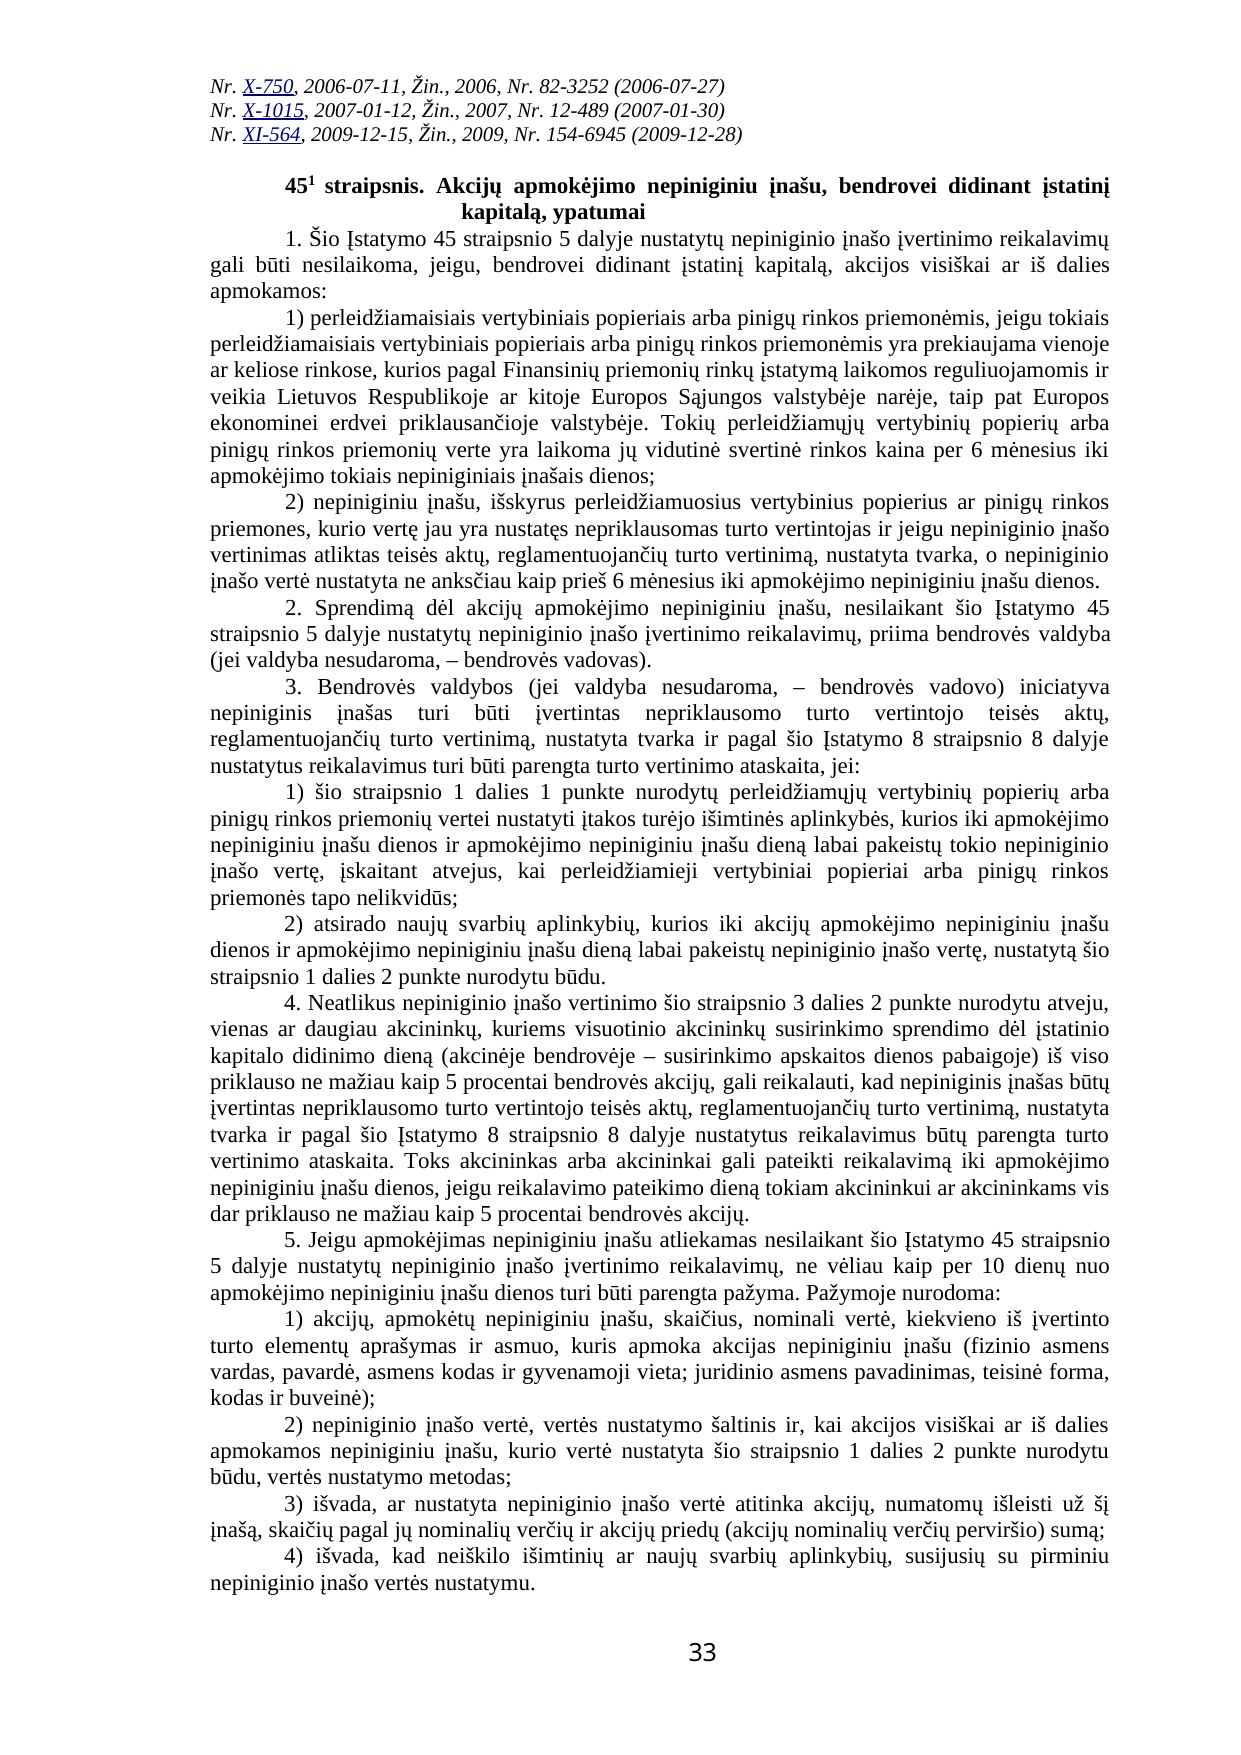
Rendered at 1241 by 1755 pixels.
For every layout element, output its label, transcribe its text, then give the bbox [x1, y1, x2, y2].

text 2) atsirado naujų svarbių aplinkybių, kurios iki akcijų apmokėjimo nepiniginiu įnašu dienos ir apmokėjimo nepiniginiu įnašu dieną labai pakeistų nepiniginio įnašo vertę, nustatytą šio straipsnio 1 dalies 2 punkte nurodytu būdu. [210, 910, 1111, 989]
text 1) šio straipsnio 1 dalies 1 punkte nurodytų perleidžiamųjų vertybinių popierių arba pinigų rinkos priemonių vertei nustatyti įtakos turėjo išimtinės aplinkybės, kurios iki apmokėjimo nepiniginiu įnašu dienos ir apmokėjimo nepiniginiu įnašu dieną labai pakeistų tokio nepiniginio įnašo vertę, įskaitant atvejus, kai perleidžiamieji vertybiniai popieriai arba pinigų rinkos priemonės tapo nelikvidūs; [210, 778, 1111, 910]
text Nr. X-1015, 2007-01-12, Žin., 2007, Nr. 12-489 (2007-01-30) [210, 98, 1111, 122]
text 1. Šio Įstatymo 45 straipsnio 5 dalyje nustatytų nepiniginio įnašo įvertinimo reikalavimų gali būti nesilaikoma, jeigu, bendrovei didinant įstatinį kapitalą, akcijos visiškai ar iš dalies apmokamos: [210, 225, 1111, 304]
text 4. Neatlikus nepiniginio įnašo vertinimo šio straipsnio 3 dalies 2 punkte nurodytu atveju, vienas ar daugiau akcininkų, kuriems visuotinio akcininkų susirinkimo sprendimo dėl įstatinio kapitalo didinimo dieną (akcinėje bendrovėje – susirinkimo apskaitos dienos pabaigoje) iš viso priklauso ne mažiau kaip 5 procentai bendrovės akcijų, gali reikalauti, kad nepiniginis įnašas būtų įvertintas nepriklausomo turto vertintojo teisės aktų, reglamentuojančių turto vertinimą, nustatyta tvarka ir pagal šio Įstatymo 8 straipsnio 8 dalyje nustatytus reikalavimus būtų parengta turto vertinimo ataskaita. Toks akcininkas arba akcininkai gali pateikti reikalavimą iki apmokėjimo nepiniginiu įnašu dienos, jeigu reikalavimo pateikimo dieną tokiam akcininkui ar akcininkams vis dar priklauso ne mažiau kaip 5 procentai bendrovės akcijų. [210, 989, 1111, 1226]
text Nr. XI-564, 2009-12-15, Žin., 2009, Nr. 154-6945 (2009-12-28) [210, 122, 1120, 146]
text 2) nepiniginiu įnašu, išskyrus perleidžiamuosius vertybinius popierius ar pinigų rinkos priemones, kurio vertę jau yra nustatęs nepriklausomas turto vertintojas ir jeigu nepiniginio įnašo vertinimas atliktas teisės aktų, reglamentuojančių turto vertinimą, nustatyta tvarka, o nepiniginio įnašo vertė nustatyta ne anksčiau kaip prieš 6 mėnesius iki apmokėjimo nepiniginiu įnašu dienos. [210, 488, 1111, 594]
text 1) akcijų, apmokėtų nepiniginiu įnašu, skaičius, nominali vertė, kiekvieno iš įvertinto turto elementų aprašymas ir asmuo, kuris apmoka akcijas nepiniginiu įnašu (fizinio asmens vardas, pavardė, asmens kodas ir gyvenamoji vieta; juridinio asmens pavadinimas, teisinė forma, kodas ir buveinė); [210, 1305, 1111, 1411]
text 3. Bendrovės valdybos (jei valdyba nesudaroma, – bendrovės vadovo) iniciatyva nepiniginis įnašas turi būti įvertintas nepriklausomo turto vertintojo teisės aktų, reglamentuojančių turto vertinimą, nustatyta tvarka ir pagal šio Įstatymo 8 straipsnio 8 dalyje nustatytus reikalavimus turi būti parengta turto vertinimo ataskaita, jei: [210, 673, 1111, 778]
text 451 straipsnis. Akcijų apmokėjimo nepiniginiu įnašu, bendrovei didinant įstatinį kapitalą, ypatumai [285, 172, 1111, 225]
text 3) išvada, ar nustatyta nepiniginio įnašo vertė atitinka akcijų, numatomų išleisti už šį įnašą, skaičių pagal jų nominalių verčių ir akcijų priedų (akcijų nominalių verčių perviršio) sumą; [210, 1490, 1111, 1542]
text 2) nepiniginio įnašo vertė, vertės nustatymo šaltinis ir, kai akcijos visiškai ar iš dalies apmokamos nepiniginiu įnašu, kurio vertė nustatyta šio straipsnio 1 dalies 2 punkte nurodytu būdu, vertės nustatymo metodas; [210, 1411, 1111, 1490]
text 2. Sprendimą dėl akcijų apmokėjimo nepiniginiu įnašu, nesilaikant šio Įstatymo 45 straipsnio 5 dalyje nustatytų nepiniginio įnašo įvertinimo reikalavimų, priima bendrovės valdyba (jei valdyba nesudaroma, – bendrovės vadovas). [210, 594, 1111, 673]
text 1) perleidžiamaisiais vertybiniais popieriais arba pinigų rinkos priemonėmis, jeigu tokiais perleidžiamaisiais vertybiniais popieriais arba pinigų rinkos priemonėmis yra prekiaujama vienoje ar keliose rinkose, kurios pagal Finansinių priemonių rinkų įstatymą laikomos reguliuojamomis ir veikia Lietuvos Respublikoje ar kitoje Europos Sąjungos valstybėje narėje, taip pat Europos ekonominei erdvei priklausančioje valstybėje. Tokių perleidžiamųjų vertybinių popierių arba pinigų rinkos priemonių verte yra laikoma jų vidutinė svertinė rinkos kaina per 6 mėnesius iki apmokėjimo tokiais nepiniginiais įnašais dienos; [210, 304, 1111, 488]
text 5. Jeigu apmokėjimas nepiniginiu įnašu atliekamas nesilaikant šio Įstatymo 45 straipsnio 5 dalyje nustatytų nepiniginio įnašo įvertinimo reikalavimų, ne vėliau kaip per 10 dienų nuo apmokėjimo nepiniginiu įnašu dienos turi būti parengta pažyma. Pažymoje nurodoma: [210, 1226, 1111, 1305]
text 4) išvada, kad neiškilo išimtinių ar naujų svarbių aplinkybių, susijusių su pirminiu nepiniginio įnašo vertės nustatymu. [210, 1542, 1111, 1595]
text Nr. X-750, 2006-07-11, Žin., 2006, Nr. 82-3252 (2006-07-27) [210, 73, 1111, 98]
